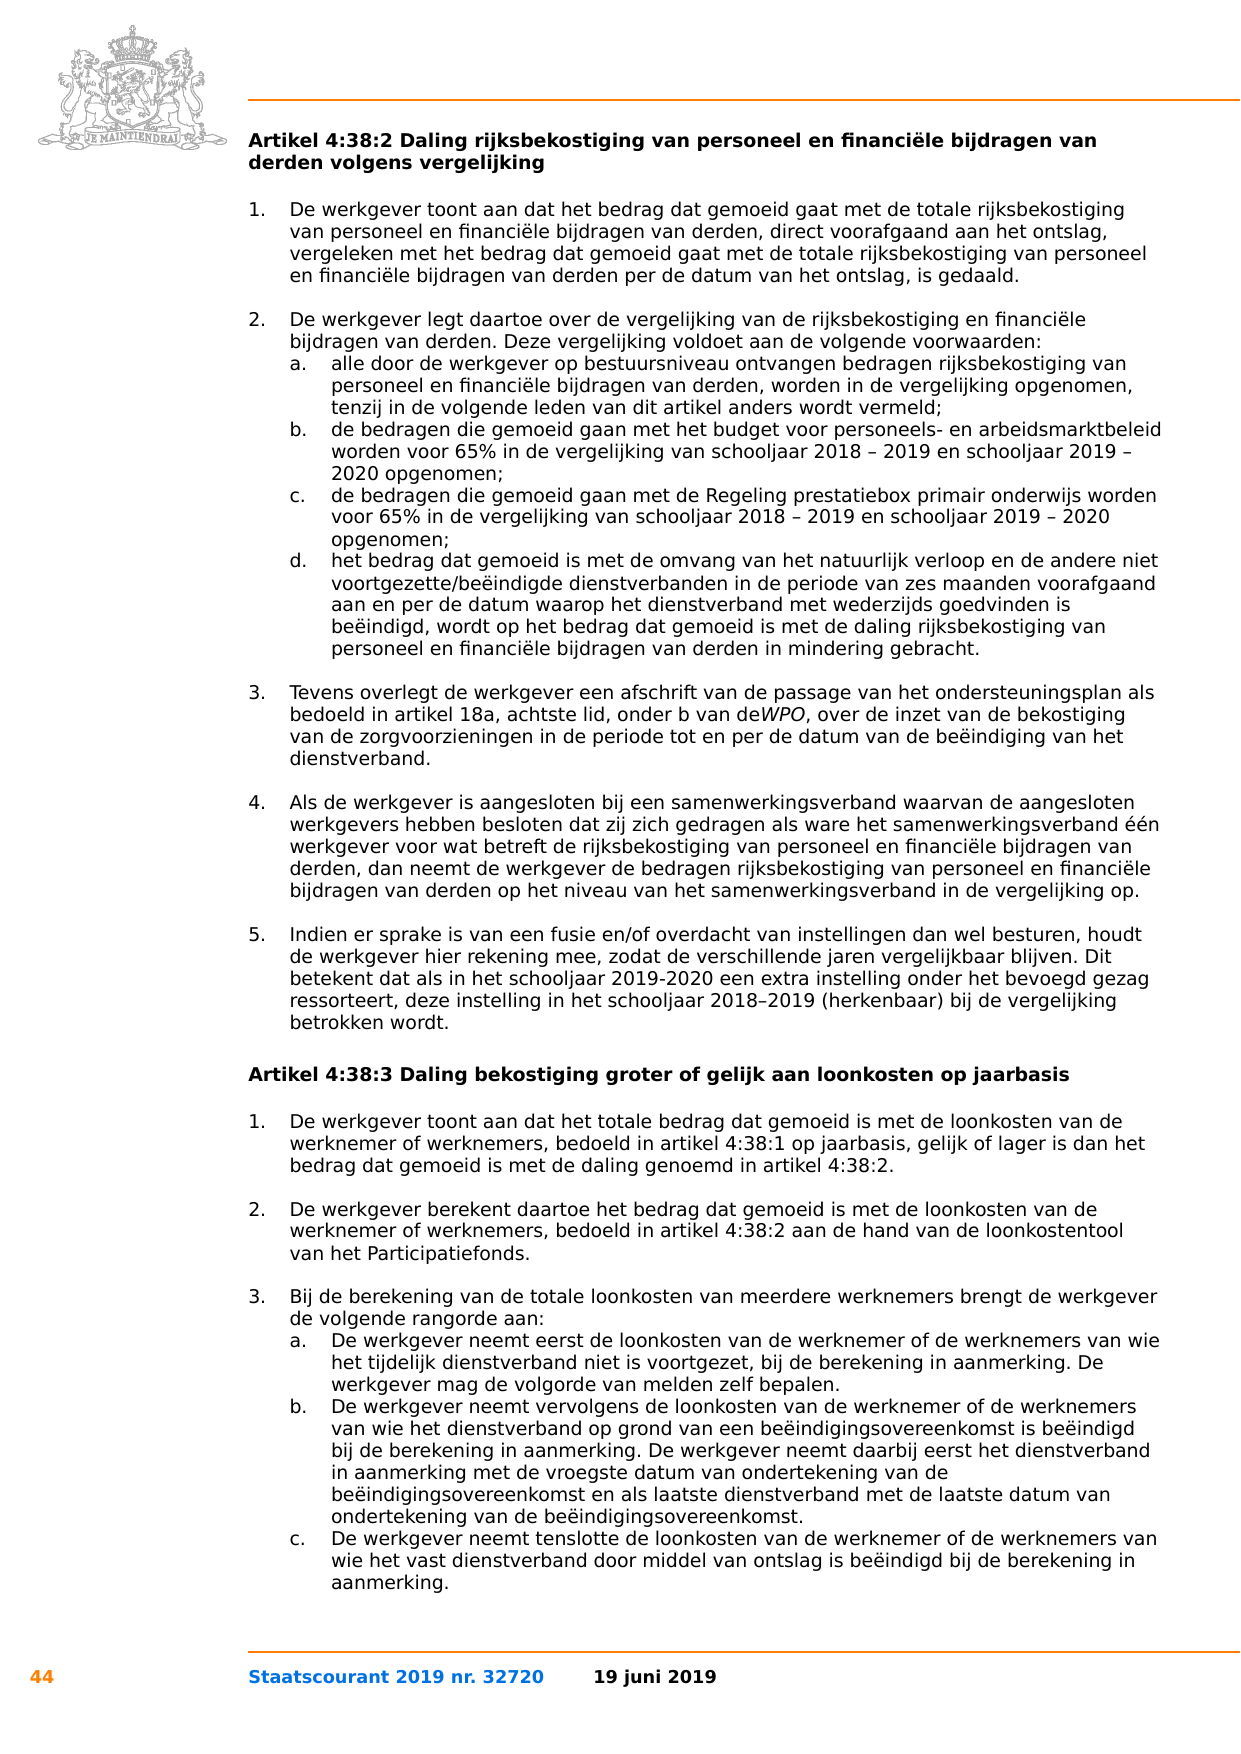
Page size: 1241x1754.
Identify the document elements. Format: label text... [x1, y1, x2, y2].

text 3. Bij de berekening van de totale loonkosten van meerdere werknemers brengt de werkgever de volgende rangorde aan: [248, 1286, 1163, 1330]
subtitle Artikel 4:38:3 Daling bekostiging groter of gelijk aan loonkosten op jaarbasis [248, 1064, 1163, 1086]
text c. de bedragen die gemoeid gaan met de Regeling prestatiebox primair onderwijs worden voor 65% in de vergelijking van schooljaar 2018 – 2019 en schooljaar 2019 – 2020 opgenomen; [289, 484, 1163, 550]
text c. De werkgever neemt tenslotte de loonkosten van de werknemer of de werknemers van wie het vast dienstverband door middel van ontslag is beëindigd bij de berekening in aanmerking. [289, 1528, 1163, 1594]
text b. de bedragen die gemoeid gaan met het budget voor personeels- en arbeidsmarktbeleid worden voor 65% in de vergelijking van schooljaar 2018 – 2019 en schooljaar 2019 – 2020 opgenomen; [289, 418, 1163, 484]
text d. het bedrag dat gemoeid is met de omvang van het natuurlijk verloop en de andere niet voortgezette/beëindigde dienstverbanden in de periode van zes maanden voorafgaand aan en per de datum waarop het dienstverband met wederzijds goedvinden is beëindigd, wordt op het bedrag dat gemoeid is met de daling rijksbekostiging van personeel en financiële bijdragen van derden in mindering gebracht. [289, 550, 1163, 660]
text a. alle door de werkgever op bestuursniveau ontvangen bedragen rijksbekostiging van personeel en financiële bijdragen van derden, worden in de vergelijking opgenomen, tenzij in de volgende leden van dit artikel anders wordt vermeld; [289, 353, 1163, 418]
text 1. De werkgever toont aan dat het totale bedrag dat gemoeid is met de loonkosten van de werknemer of werknemers, bedoeld in artikel 4:38:1 op jaarbasis, gelijk of lager is dan het bedrag dat gemoeid is met de daling genoemd in artikel 4:38:2. [248, 1111, 1163, 1177]
text 5. Indien er sprake is van een fusie en/of overdacht van instellingen dan wel besturen, houdt de werkgever hier rekening mee, zodat de verschillende jaren vergelijkbaar blijven. Dit betekent dat als in het schooljaar 2019-2020 een extra instelling onder het bevoegd gezag ressorteert, deze instelling in het schooljaar 2018–2019 (herkenbaar) bij de vergelijking betrokken wordt. [248, 924, 1163, 1034]
text 4. Als de werkgever is aangesloten bij een samenwerkingsverband waarvan de aangesloten werkgevers hebben besloten dat zij zich gedragen als ware het samenwerkingsverband één werkgever voor wat betreft de rijksbekostiging van personeel en financiële bijdragen van derden, dan neemt de werkgever de bedragen rijksbekostiging van personeel en financiële bijdragen van derden op het niveau van het samenwerkingsverband in de vergelijking op. [248, 792, 1163, 902]
text a. De werkgever neemt eerst de loonkosten van de werknemer of de werknemers van wie het tijdelijk dienstverband niet is voortgezet, bij de berekening in aanmerking. De werkgever mag de volgorde van melden zelf bepalen. [289, 1330, 1163, 1396]
text b. De werkgever neemt vervolgens de loonkosten van de werknemer of de werknemers van wie het dienstverband op grond van een beëindigingsovereenkomst is beëindigd bij de berekening in aanmerking. De werkgever neemt daarbij eerst het dienstverband in aanmerking met de vroegste datum van ondertekening van de beëindigingsovereenkomst en als laatste dienstverband met de laatste datum van ondertekening van de beëindigingsovereenkomst. [289, 1396, 1163, 1528]
subtitle Artikel 4:38:2 Daling rijksbekostiging van personeel en financiële bijdragen van derden volgens vergelijking [248, 130, 1163, 174]
text 2. De werkgever berekent daartoe het bedrag dat gemoeid is met de loonkosten van de werknemer of werknemers, bedoeld in artikel 4:38:2 aan de hand van de loonkostentool van het Participatiefonds. [248, 1198, 1163, 1264]
text 2. De werkgever legt daartoe over de vergelijking van de rijksbekostiging en financiële bijdragen van derden. Deze vergelijking voldoet aan de volgende voorwaarden: [248, 309, 1163, 353]
text 1. De werkgever toont aan dat het bedrag dat gemoeid gaat met de totale rijksbekostiging van personeel en financiële bijdragen van derden, direct voorafgaand aan het ontslag, vergeleken met het bedrag dat gemoeid gaat met de totale rijksbekostiging van personeel en financiële bijdragen van derden per de datum van het ontslag, is gedaald. [248, 199, 1163, 287]
text 3. Tevens overlegt de werkgever een afschrift van de passage van het ondersteuningsplan als bedoeld in artikel 18a, achtste lid, onder b van deWPO, over de inzet van de bekostiging van de zorgvoorzieningen in de periode tot en per de datum van de beëindiging van het dienstverband. [248, 682, 1163, 770]
picture [38, 25, 227, 150]
